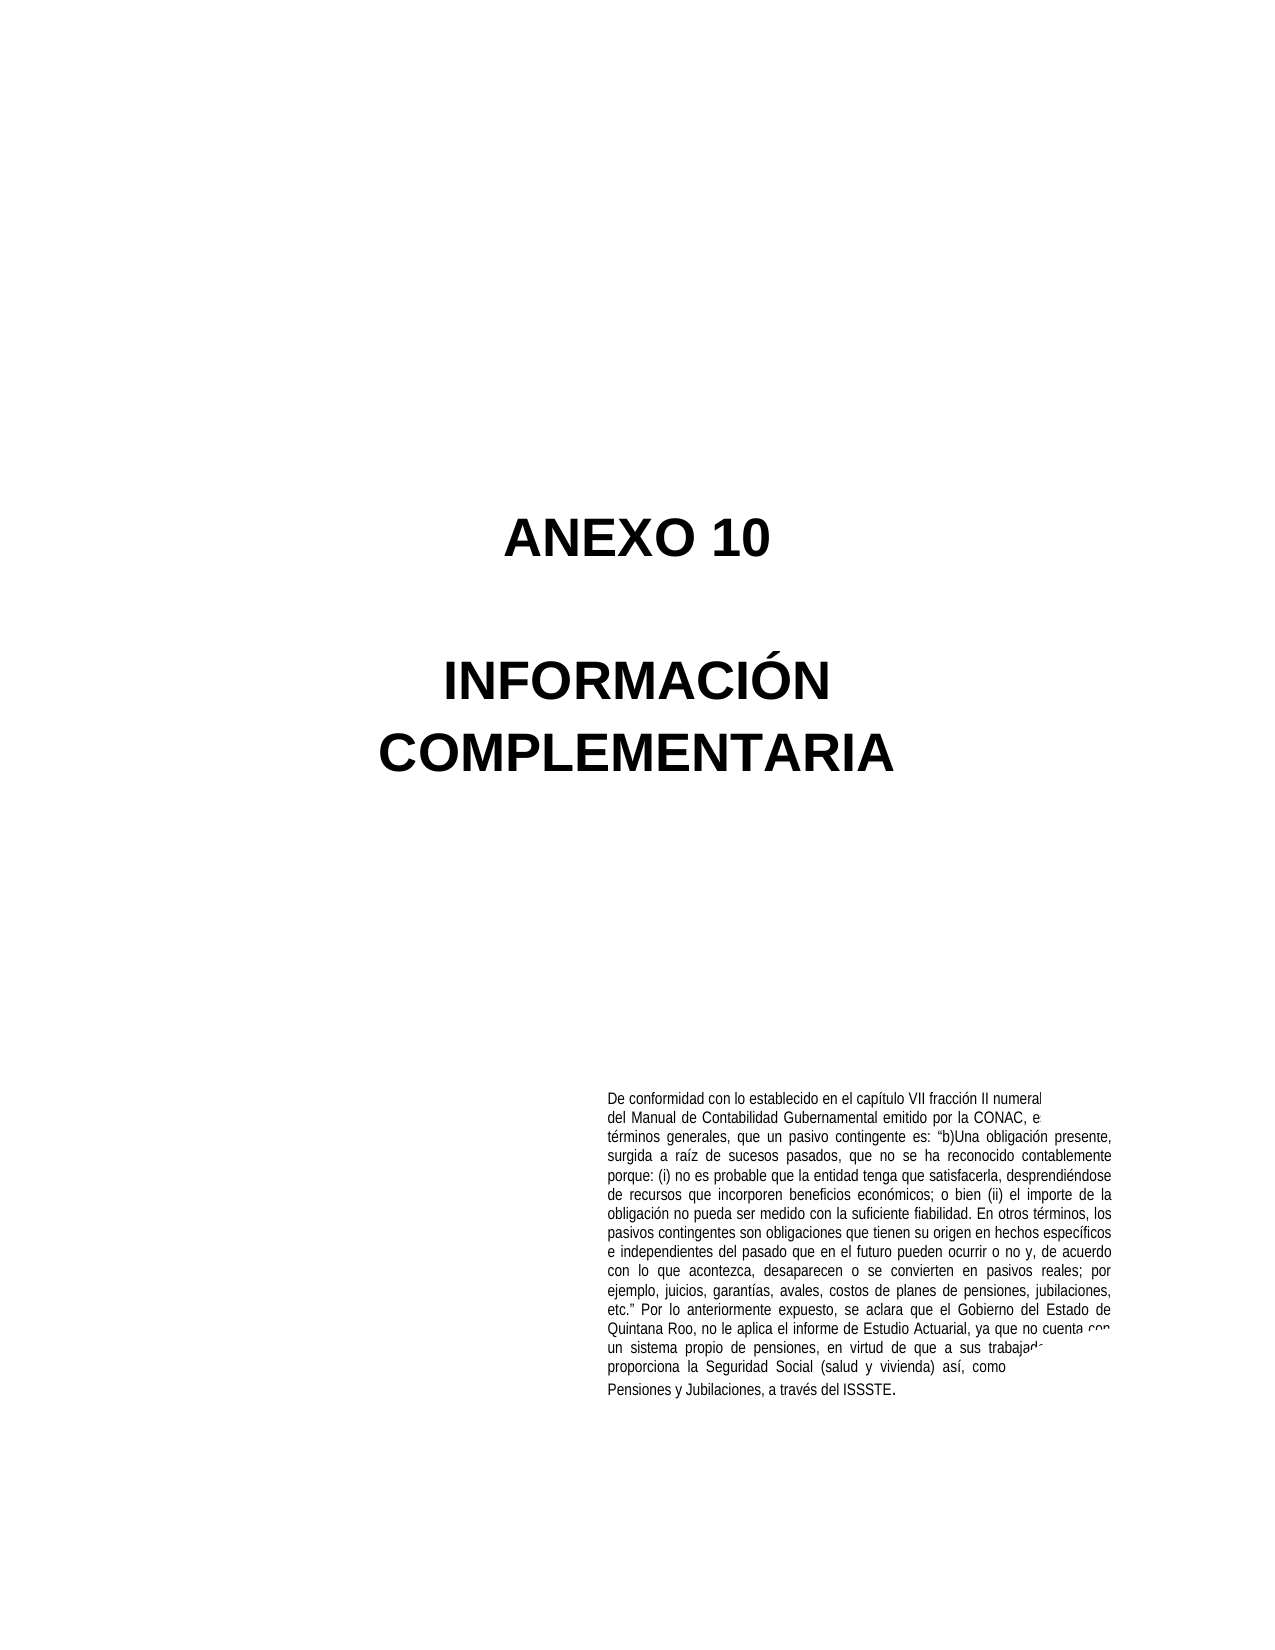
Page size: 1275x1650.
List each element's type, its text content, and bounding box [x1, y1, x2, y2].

text INFORMACIÓN COMPLEMENTARIA [177, 648, 1098, 782]
text ANEXO 10 [177, 505, 1098, 568]
text De conformidad con lo establecido en el capítulo VII fracción II numeral H inciso b) del Manual de Contabilidad Gubernamental emitido por la CONAC, establece en términos generales, que un pasivo contingente es: “b)Una obligación presente, surgida a raíz de sucesos pasados, que no se ha reconocido contablemente porque: (i) no es probable que la entidad tenga que satisfacerla, desprendiéndose de recursos que incorporen beneficios económicos; o bien (ii) el importe de la obligación no pueda ser medido con la suficiente fiabilidad. En otros términos, los pasivos contingentes son obligaciones que tienen su origen en hechos específicos e independientes del pasado que en el futuro pueden ocurrir o no y, de acuerdo con lo que acontezca, desaparecen o se convierten en pasivos reales; por ejemplo, juicios, garantías, avales, costos de planes de pensiones, jubilaciones, etc.” Por lo anteriormente expuesto, se aclara que el Gobierno del Estado de Quintana Roo, no le aplica el informe de Estudio Actuarial, ya que no cuenta con un sistema propio de pensiones, en virtud de que a sus trabajadores se les proporciona la Seguridad Social (salud y vivienda) así, como el esquema de Pensiones y Jubilaciones, a través del ISSSTE. [607, 1089, 1112, 1400]
